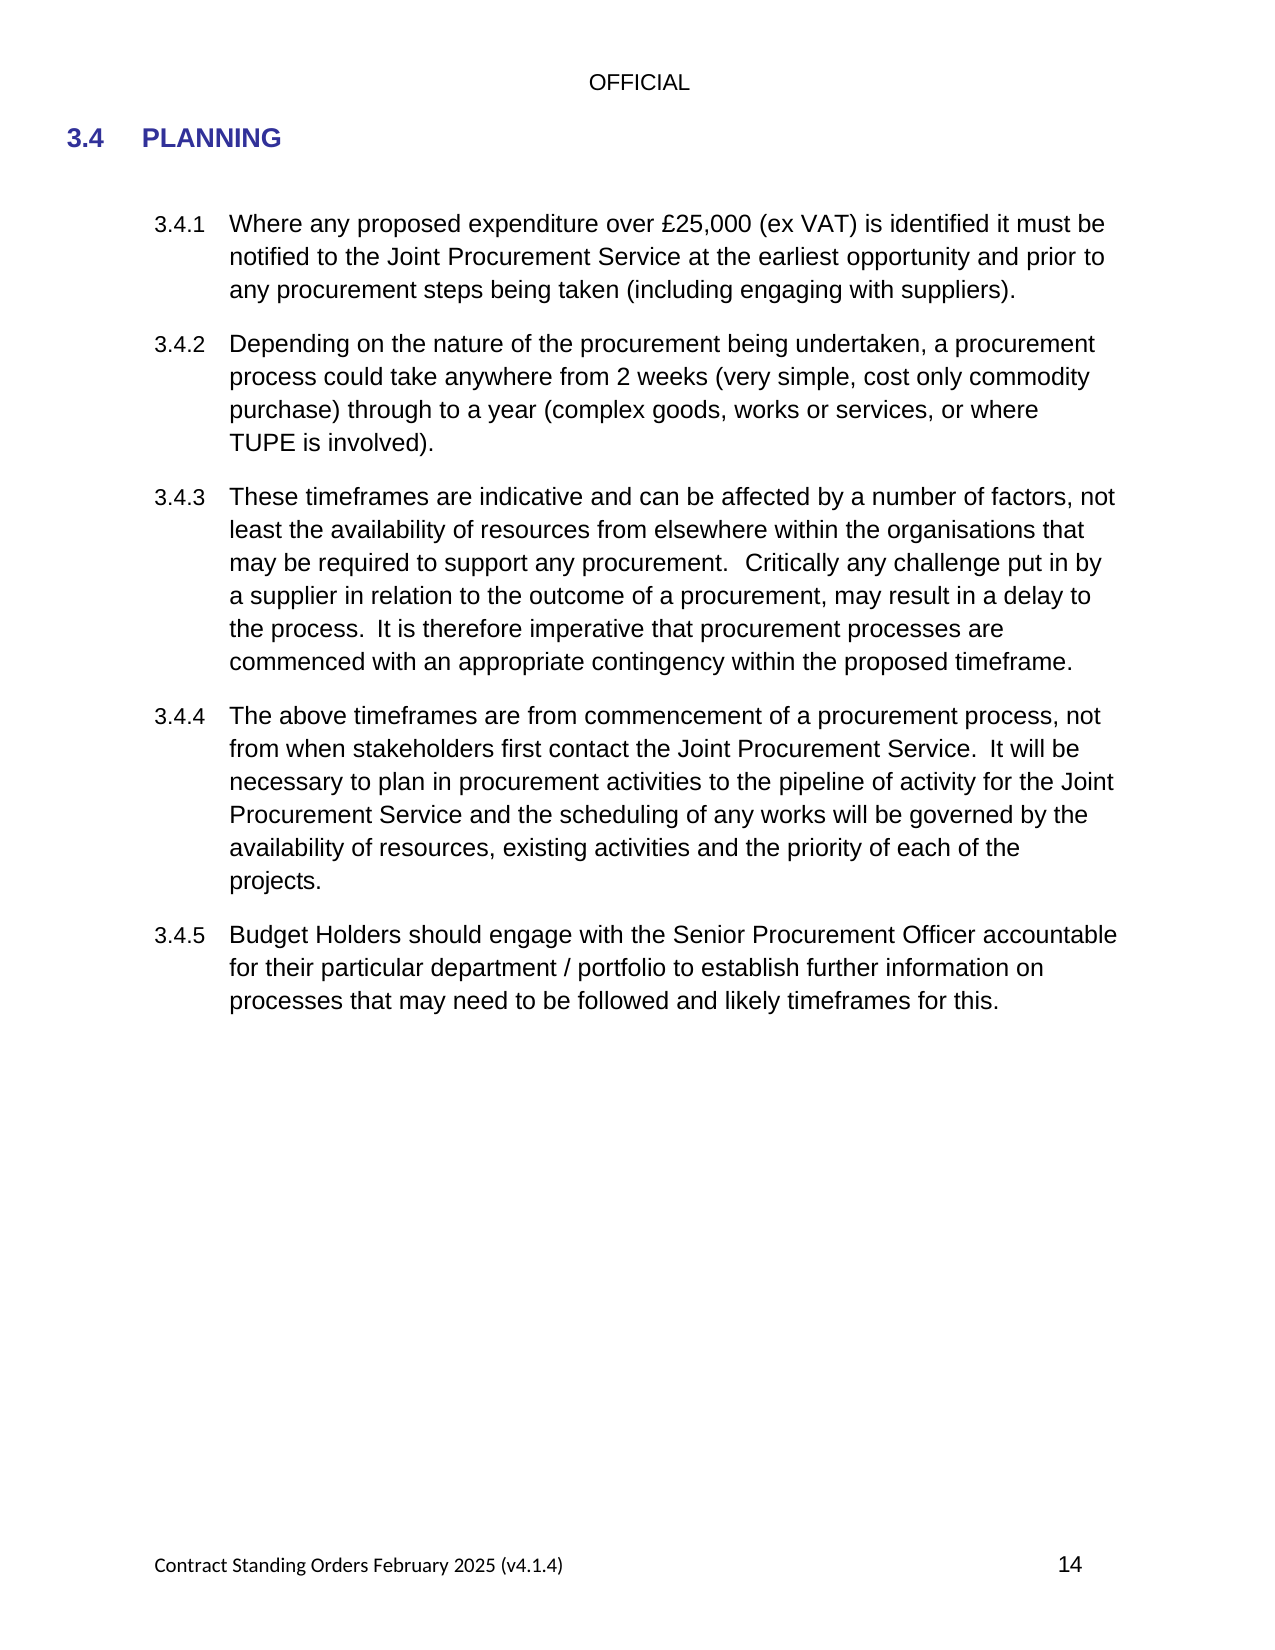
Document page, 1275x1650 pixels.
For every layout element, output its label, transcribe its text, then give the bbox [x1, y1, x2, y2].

list These timeframes are indicative and can be affected by a number of factors, not least the availability of resources from elsewhere within the organisations that may be required to support any procurement. Critically any challenge put in by a supplier in relation to the outcome of a procurement, may result in a delay to the process. It is therefore imperative that procurement processes are commenced with an appropriate contingency within the proposed timeframe. [154, 482, 1115, 676]
list Depending on the nature of the procurement being undertaken, a procurement process could take anywhere from 2 weeks (very simple, cost only commodity purchase) through to a year (complex goods, works or services, or where TUPE is involved). [154, 329, 1112, 457]
list Budget Holders should engage with the Senior Procurement Officer accountable for their particular department / portfolio to establish further information on processes that may need to be followed and likely timeframes for this. [154, 920, 1118, 1015]
list Where any proposed expenditure over £25,000 (ex VAT) is identified it must be notified to the Joint Procurement Service at the earliest opportunity and prior to any procurement steps being taken (including engaging with suppliers). [154, 209, 1105, 304]
subtitle PLANNING [67, 123, 1133, 153]
list The above timeframes are from commencement of a procurement process, not from when stakeholders first contact the Joint Procurement Service. It will be necessary to plan in procurement activities to the pipeline of activity for the Joint Procurement Service and the scheduling of any works will be governed by the availability of resources, existing activities and the priority of each of the projects. [154, 701, 1114, 895]
